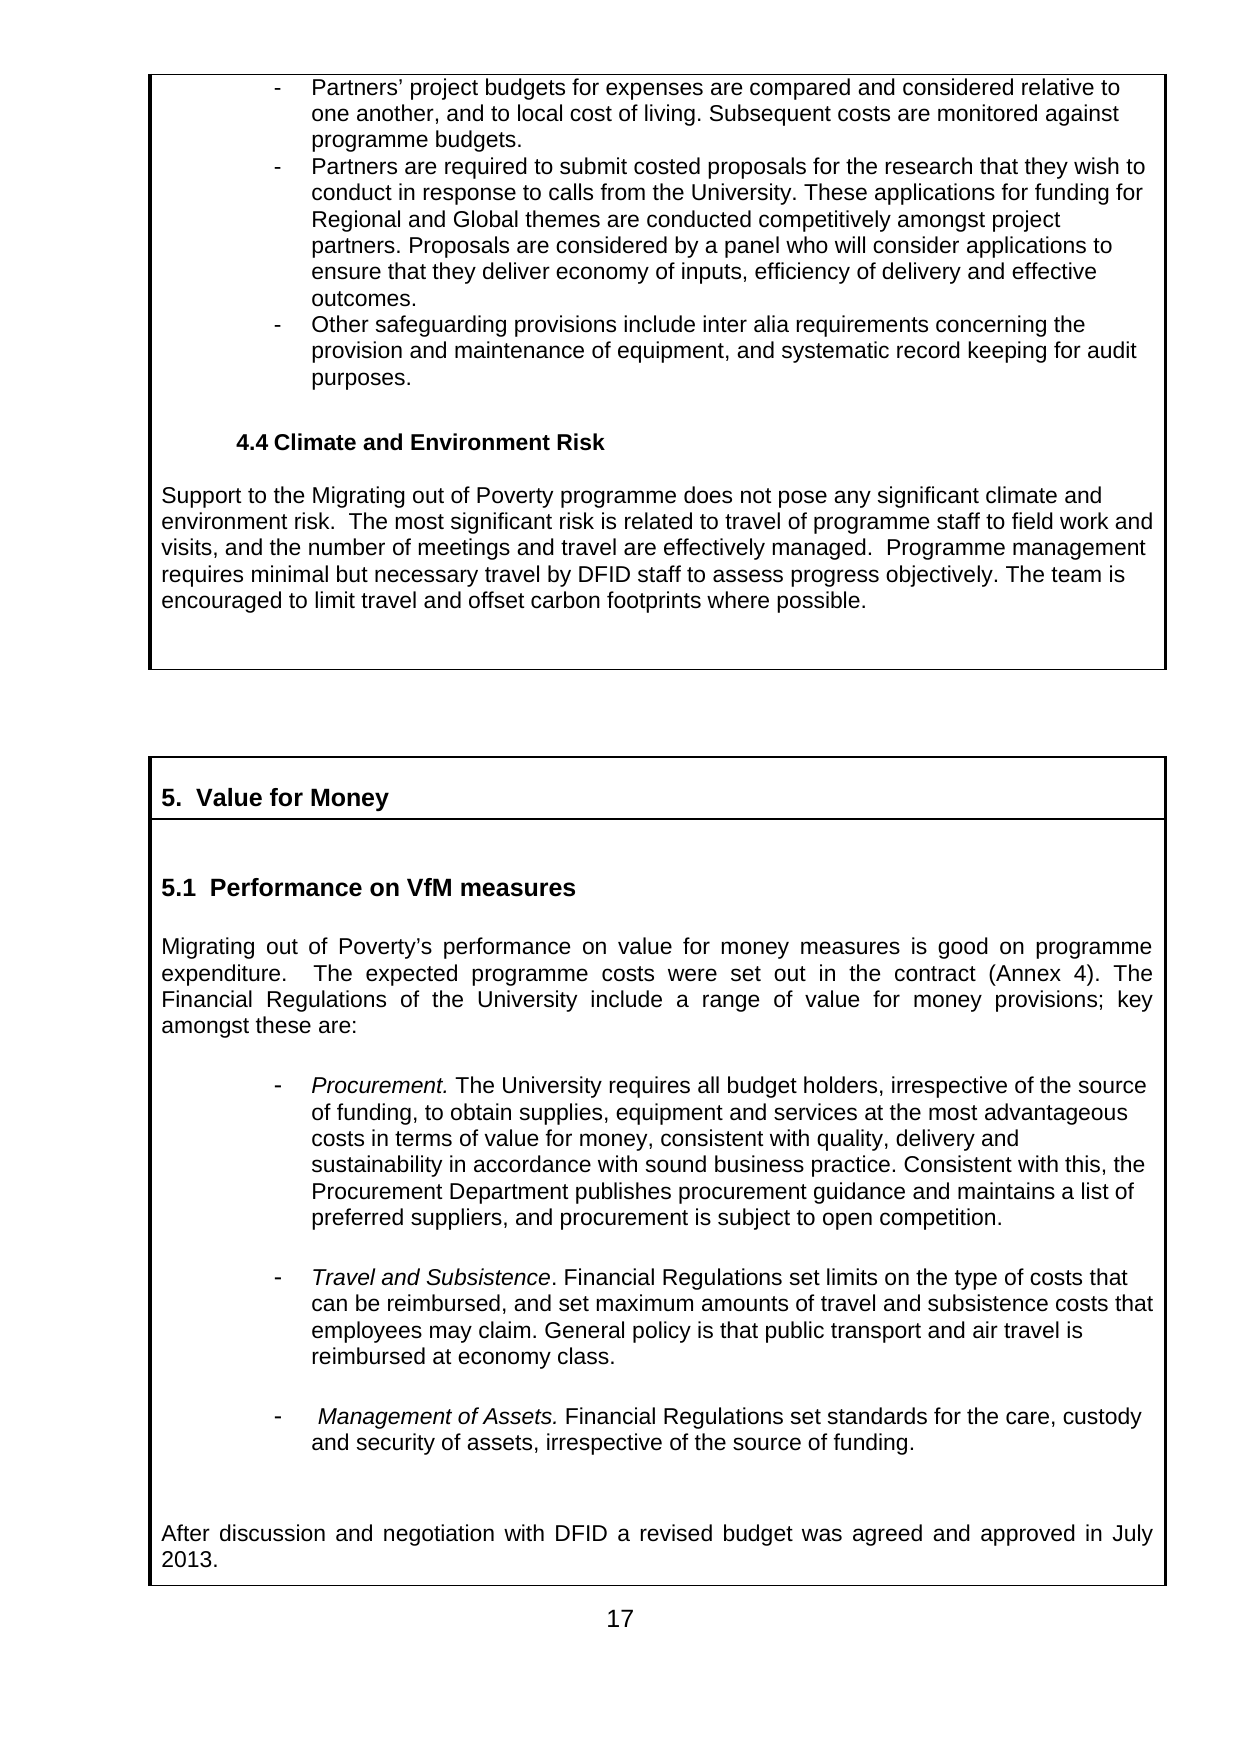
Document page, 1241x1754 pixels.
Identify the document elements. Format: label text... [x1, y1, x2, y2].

table_cell Partners’ project budgets for expenses are compared and considered relative to one another, and to local cost of living. Subsequent costs are monitored against programme budgets. Partners are required to submit costed proposals for the research that they wish to conduct in response to calls from the University. These applications for funding for Regional and Global themes are conducted competitively amongst project partners. Proposals are considered by a panel who will consider applications to ensure that they deliver economy of inputs, efficiency of delivery and effective outcomes. Other safeguarding provisions include inter alia requirements concerning the provision and maintenance of equipment, and systematic record keeping for audit purposes. Climate and Environment Risk Support to the Migrating out of Poverty programme does not pose any significant climate and environment risk. The most significant risk is related to travel of programme staff to field work and visits, and the number of meetings and travel are effectively managed. Programme management requires minimal but necessary travel by DFID staff to assess progress objectively. The team is encouraged to limit travel and offset carbon footprints where possible. [152, 75, 1164, 668]
table_cell 5.1 Performance on VfM measures Migrating out of Poverty’s performance on value for money measures is good on programme expenditure. The expected programme costs were set out in the contract (Annex 4). The Financial Regulations of the University include a range of value for money provisions; key amongst these are: Procurement. The University requires all budget holders, irrespective of the source of funding, to obtain supplies, equipment and services at the most advantageous costs in terms of value for money, consistent with quality, delivery and sustainability in accordance with sound business practice. Consistent with this, the Procurement Department publishes procurement guidance and maintains a list of preferred suppliers, and procurement is subject to open competition. Travel and Subsistence. Financial Regulations set limits on the type of costs that can be reimbursed, and set maximum amounts of travel and subsistence costs that employees may claim. General policy is that public transport and air travel is reimbursed at economy class. Management of Assets. Financial Regulations set standards for the care, custody and security of assets, irrespective of the source of funding. After discussion and negotiation with DFID a revised budget was agreed and approved in July 2013. [152, 820, 1164, 1585]
table_header 5. Value for Money [152, 758, 1164, 818]
